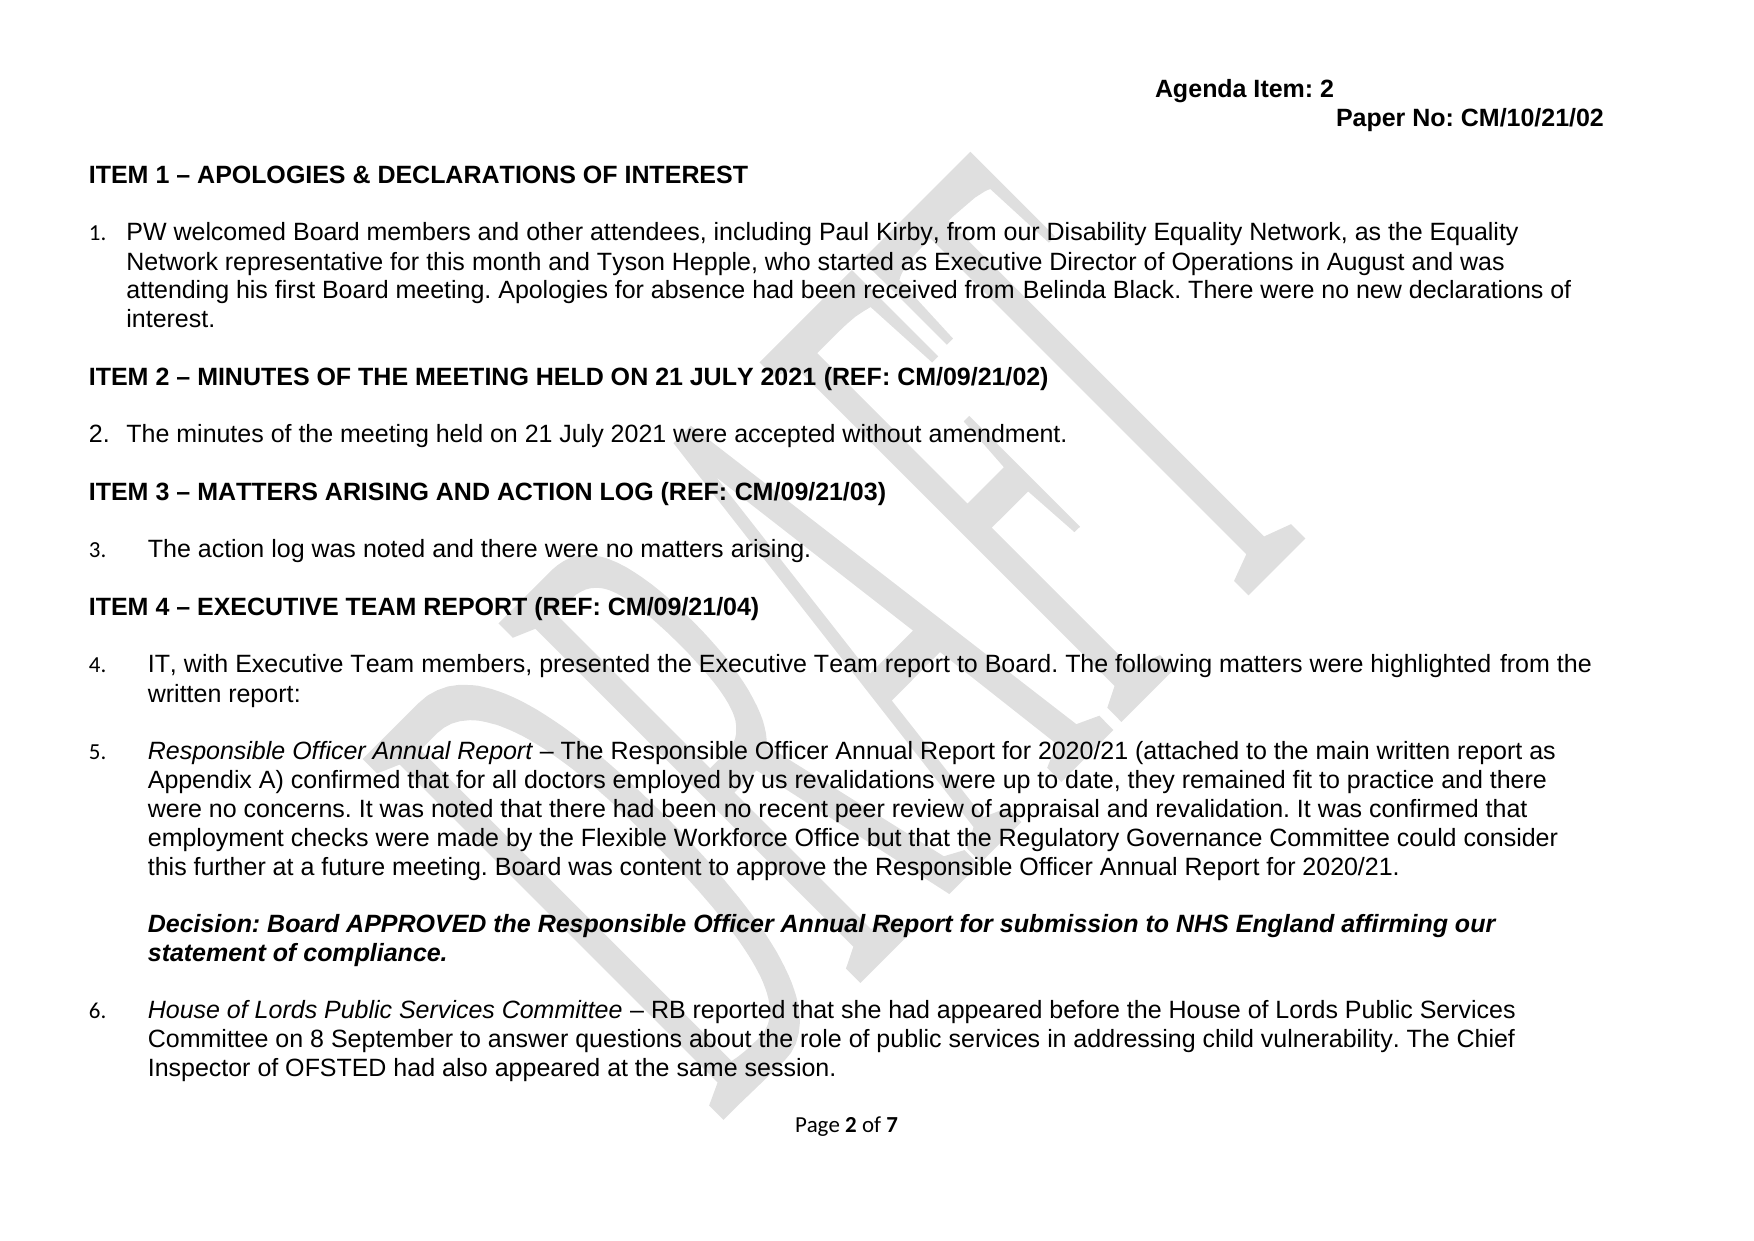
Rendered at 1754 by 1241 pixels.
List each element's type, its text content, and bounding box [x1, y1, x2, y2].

text ITEM 4 – EXECUTIVE TEAM REPORT (REF: CM/09/21/04) [907, 592, 1048, 621]
text ITEM 2 – MINUTES OF THE MEETING HELD ON 21 JULY 2021 (REF: CM/09/21/02) [89, 361, 817, 390]
list IT, with Executive Team members, presented the Executive Team report to Board. The following matters were highlighted from the written report: [89, 649, 612, 707]
list The action log was noted and there were no matters arising. [832, 534, 990, 563]
list PW welcomed Board members and other attendees, including Paul Kirby, from our Disability Equality Network, as the Equality Network representative for this month and Tyson Hepple, who started as Executive Director of Operations in August and was attending his first Board meeting. Apologies for absence had been received from Belinda Black. There were no new declarations of interest. [950, 217, 1604, 333]
text ITEM 4 – EXECUTIVE TEAM REPORT (REF: CM/09/21/04) [808, 592, 899, 621]
text ITEM 4 – EXECUTIVE TEAM REPORT (REF: CM/09/21/04) [89, 592, 528, 621]
text Decision: Board APPROVED the Responsible Officer Annual Report for submission to NHS England affirming our statement of compliance. [148, 909, 600, 966]
list House of Lords Public Services Committee – RB reported that she had appeared before the House of Lords Public Services Committee on 8 September to answer questions about the role of public services in addressing child vulnerability. The Chief Inspector of OFSTED had also appeared at the same session. [667, 995, 769, 1060]
text [980, 160, 1604, 188]
text ITEM 2 – MINUTES OF THE MEETING HELD ON 21 JULY 2021 (REF: CM/09/21/02) [827, 361, 1081, 390]
list The minutes of the meeting held on 21 July 2021 were accepted without amendment. [89, 419, 875, 448]
list House of Lords Public Services Committee – RB reported that she had appeared before the House of Lords Public Services Committee on 8 September to answer questions about the role of public services in addressing child vulnerability. The Chief Inspector of OFSTED had also appeared at the same session. [89, 995, 716, 1082]
list Responsible Officer Annual Report – The Responsible Officer Annual Report for 2020/21 (attached to the main written report as Appendix A) confirmed that for all doctors employed by us revalidations were up to date, they remained fit to practice and there were no concerns. It was noted that there had been no recent peer review of appraisal and revalidation. It was confirmed that employment checks were made by the Flexible Workforce Office but that the Regulatory Governance Committee could consider this further at a future meeting. Board was content to approve the Responsible Officer Annual Report for 2020/21. [577, 736, 767, 880]
list PW welcomed Board members and other attendees, including Paul Kirby, from our Disability Equality Network, as the Equality Network representative for this month and Tyson Hepple, who started as Executive Director of Operations in August and was attending his first Board meeting. Apologies for absence had been received from Belinda Black. There were no new declarations of interest. [89, 217, 934, 333]
list The action log was noted and there were no matters arising. [1000, 534, 1245, 563]
text Decision: Board APPROVED the Responsible Officer Annual Report for submission to NHS England affirming our statement of compliance. [749, 909, 852, 966]
list The action log was noted and there were no matters arising. [762, 534, 824, 563]
list IT, with Executive Team members, presented the Executive Team report to Board. The following matters were highlighted from the written report: [720, 649, 878, 707]
text Decision: Board APPROVED the Responsible Officer Annual Report for submission to NHS England affirming our statement of compliance. [852, 909, 1604, 966]
list Responsible Officer Annual Report – The Responsible Officer Annual Report for 2020/21 (attached to the main written report as Appendix A) confirmed that for all doctors employed by us revalidations were up to date, they remained fit to practice and there were no concerns. It was noted that there had been no recent peer review of appraisal and revalidation. It was confirmed that employment checks were made by the Flexible Workforce Office but that the Regulatory Governance Committee could consider this further at a future meeting. Board was content to approve the Responsible Officer Annual Report for 2020/21. [735, 771, 921, 880]
text ITEM 2 – MINUTES OF THE MEETING HELD ON 21 JULY 2021 (REF: CM/09/21/02) [1090, 361, 1604, 390]
list IT, with Executive Team members, presented the Executive Team report to Board. The following matters were highlighted from the written report: [893, 653, 1008, 707]
list The minutes of the meeting held on 21 July 2021 were accepted without amendment. [974, 419, 1139, 448]
list House of Lords Public Services Committee – RB reported that she had appeared before the House of Lords Public Services Committee on 8 September to answer questions about the role of public services in addressing child vulnerability. The Chief Inspector of OFSTED had also appeared at the same session. [764, 995, 1604, 1082]
list PW welcomed Board members and other attendees, including Paul Kirby, from our Disability Equality Network, as the Equality Network representative for this month and Tyson Hepple, who started as Executive Director of Operations in August and was attending his first Board meeting. Apologies for absence had been received from Belinda Black. There were no new declarations of interest. [900, 239, 1024, 333]
list IT, with Executive Team members, presented the Executive Team report to Board. The following matters were highlighted from the written report: [1115, 649, 1604, 707]
list IT, with Executive Team members, presented the Executive Team report to Board. The following matters were highlighted from the written report: [592, 649, 729, 707]
text ITEM 4 – EXECUTIVE TEAM REPORT (REF: CM/09/21/04) [1058, 592, 1604, 621]
list The action log was noted and there were no matters arising. [89, 534, 766, 563]
text ITEM 3 – MATTERS ARISING AND ACTION LOG (REF: CM/09/21/03) [89, 476, 721, 505]
list Responsible Officer Annual Report – The Responsible Officer Annual Report for 2020/21 (attached to the main written report as Appendix A) confirmed that for all doctors employed by us revalidations were up to date, they remained fit to practice and there were no concerns. It was noted that there had been no recent peer review of appraisal and revalidation. It was confirmed that employment checks were made by the Flexible Workforce Office but that the Regulatory Governance Committee could consider this further at a future meeting. Board was content to approve the Responsible Officer Annual Report for 2020/21. [89, 736, 514, 880]
text ITEM 3 – MATTERS ARISING AND ACTION LOG (REF: CM/09/21/03) [941, 476, 994, 503]
list Responsible Officer Annual Report – The Responsible Officer Annual Report for 2020/21 (attached to the main written report as Appendix A) confirmed that for all doctors employed by us revalidations were up to date, they remained fit to practice and there were no concerns. It was noted that there had been no recent peer review of appraisal and revalidation. It was confirmed that employment checks were made by the Flexible Workforce Office but that the Regulatory Governance Committee could consider this further at a future meeting. Board was content to approve the Responsible Officer Annual Report for 2020/21. [422, 736, 687, 880]
text Decision: Board APPROVED the Responsible Officer Annual Report for submission to NHS England affirming our statement of compliance. [581, 909, 754, 966]
text ITEM 3 – MATTERS ARISING AND ACTION LOG (REF: CM/09/21/03) [1205, 476, 1604, 505]
text ITEM 4 – EXECUTIVE TEAM REPORT (REF: CM/09/21/04) [663, 592, 811, 621]
text ITEM 3 – MATTERS ARISING AND ACTION LOG (REF: CM/09/21/03) [758, 476, 932, 505]
text ITEM 3 – MATTERS ARISING AND ACTION LOG (REF: CM/09/21/03) [1031, 476, 1196, 505]
list The minutes of the meeting held on 21 July 2021 were accepted without amendment. [885, 419, 986, 448]
list The minutes of the meeting held on 21 July 2021 were accepted without amendment. [1148, 419, 1604, 448]
list IT, with Executive Team members, presented the Executive Team report to Board. The following matters were highlighted from the written report: [981, 649, 1114, 707]
text ITEM 4 – EXECUTIVE TEAM REPORT (REF: CM/09/21/04) [558, 592, 653, 621]
list Responsible Officer Annual Report – The Responsible Officer Annual Report for 2020/21 (attached to the main written report as Appendix A) confirmed that for all doctors employed by us revalidations were up to date, they remained fit to practice and there were no concerns. It was noted that there had been no recent peer review of appraisal and revalidation. It was confirmed that employment checks were made by the Flexible Workforce Office but that the Regulatory Governance Committee could consider this further at a future meeting. Board was content to approve the Responsible Officer Annual Report for 2020/21. [767, 736, 1604, 880]
list The action log was noted and there were no matters arising. [1282, 534, 1604, 563]
text ITEM 1 – APOLOGIES & DECLARATIONS OF INTEREST [89, 160, 961, 188]
